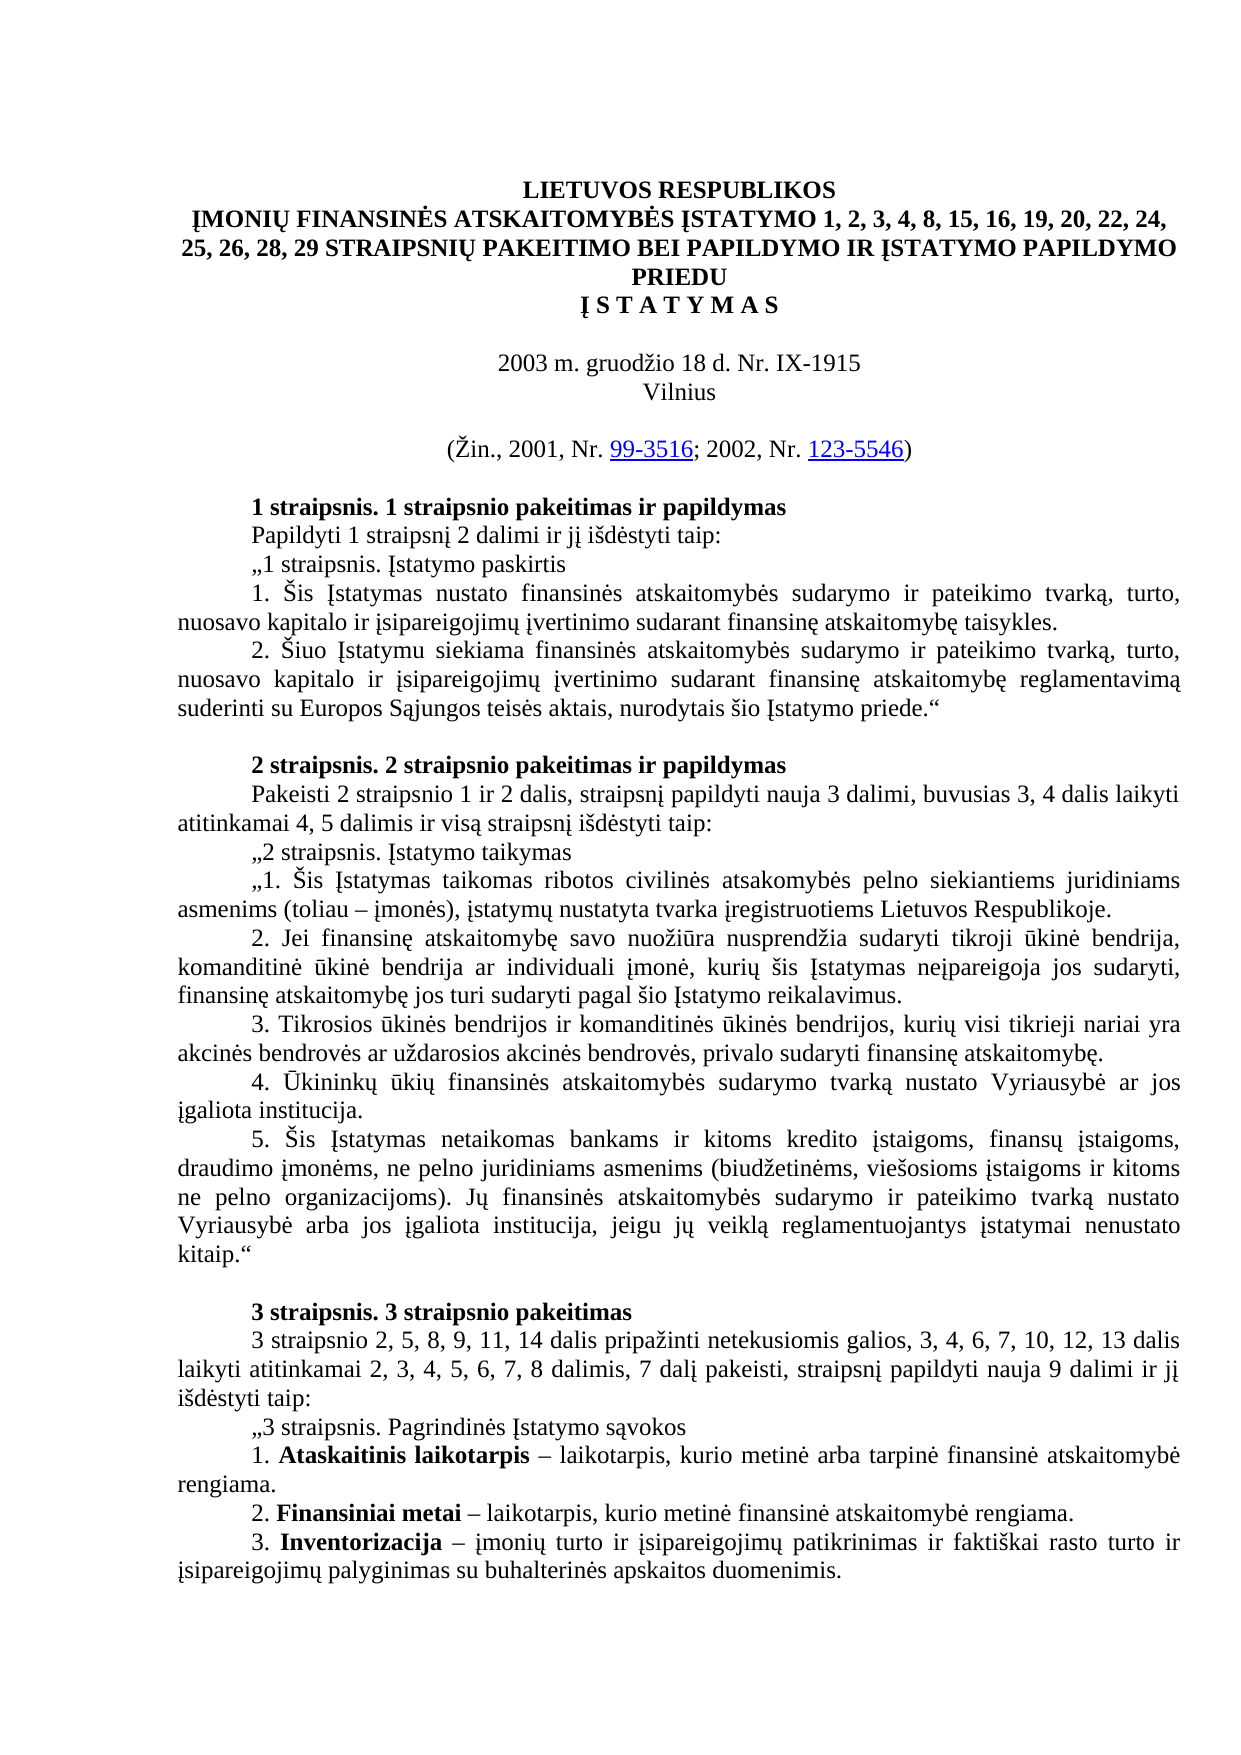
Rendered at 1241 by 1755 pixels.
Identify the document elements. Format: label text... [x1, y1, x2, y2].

text „3 straipsnis. Pagrindinės Įstatymo sąvokos [177, 1412, 1181, 1441]
text 4. Ūkininkų ūkių finansinės atskaitomybės sudarymo tvarką nustato Vyriausybė ar jos įgaliota institucija. [177, 1067, 1181, 1124]
text 3 straipsnio 2, 5, 8, 9, 11, 14 dalis pripažinti netekusiomis galios, 3, 4, 6, 7, 10, 12, 13 dalis laikyti atitinkamai 2, 3, 4, 5, 6, 7, 8 dalimis, 7 dalį pakeisti, straipsnį papildyti nauja 9 dalimi ir jį išdėstyti taip: [177, 1326, 1181, 1412]
text 2003 m. gruodžio 18 d. Nr. IX-1915 [177, 348, 1181, 377]
text 1. Šis Įstatymas nustato finansinės atskaitomybės sudarymo ir pateikimo tvarką, turto, nuosavo kapitalo ir įsipareigojimų įvertinimo sudarant finansinę atskaitomybę taisykles. [177, 578, 1181, 636]
text Pakeisti 2 straipsnio 1 ir 2 dalis, straipsnį papildyti nauja 3 dalimi, buvusias 3, 4 dalis laikyti atitinkamai 4, 5 dalimis ir visą straipsnį išdėstyti taip: [177, 779, 1181, 837]
text „1 straipsnis. Įstatymo paskirtis [177, 549, 1181, 578]
text 3. Inventorizacija – įmonių turto ir įsipareigojimų patikrinimas ir faktiškai rasto turto ir įsipareigojimų palyginimas su buhalterinės apskaitos duomenimis. [177, 1527, 1181, 1584]
text 2. Jei finansinę atskaitomybę savo nuožiūra nusprendžia sudaryti tikroji ūkinė bendrija, komanditinė ūkinė bendrija ar individuali įmonė, kurių šis Įstatymas neįpareigoja jos sudaryti, finansinę atskaitomybę jos turi sudaryti pagal šio Įstatymo reikalavimus. [177, 923, 1181, 1009]
text „2 straipsnis. Įstatymo taikymas [177, 837, 1181, 866]
text 1. Ataskaitinis laikotarpis – laikotarpis, kurio metinė arba tarpinė finansinė atskaitomybė rengiama. [177, 1441, 1181, 1498]
text Papildyti 1 straipsnį 2 dalimi ir jį išdėstyti taip: [177, 521, 1181, 549]
text 3. Tikrosios ūkinės bendrijos ir komanditinės ūkinės bendrijos, kurių visi tikrieji nariai yra akcinės bendrovės ar uždarosios akcinės bendrovės, privalo sudaryti finansinę atskaitomybę. [177, 1009, 1181, 1067]
text 5. Šis Įstatymas netaikomas bankams ir kitoms kredito įstaigoms, finansų įstaigoms, draudimo įmonėms, ne pelno juridiniams asmenims (biudžetinėms, viešosioms įstaigoms ir kitoms ne pelno organizacijoms). Jų finansinės atskaitomybės sudarymo ir pateikimo tvarką nustato Vyriausybė arba jos įgaliota institucija, jeigu jų veiklą reglamentuojantys įstatymai nenustato kitaip.“ [177, 1124, 1181, 1268]
text (Žin., 2001, Nr. 99-3516; 2002, Nr. 123-5546) [177, 434, 1181, 463]
text 3 straipsnis. 3 straipsnio pakeitimas [177, 1297, 1181, 1326]
text „1. Šis Įstatymas taikomas ribotos civilinės atsakomybės pelno siekiantiems juridiniams asmenims (toliau – įmonės), įstatymų nustatyta tvarka įregistruotiems Lietuvos Respublikoje. [177, 866, 1181, 923]
text 2. Šiuo Įstatymu siekiama finansinės atskaitomybės sudarymo ir pateikimo tvarką, turto, nuosavo kapitalo ir įsipareigojimų įvertinimo sudarant finansinę atskaitomybę reglamentavimą suderinti su Europos Sąjungos teisės aktais, nurodytais šio Įstatymo priede.“ [177, 636, 1181, 722]
text 2 straipsnis. 2 straipsnio pakeitimas ir papildymas [177, 751, 1181, 779]
text LIETUVOS RESPUBLIKOS [177, 176, 1181, 204]
text Vilnius [177, 377, 1181, 406]
text ĮMONIŲ FINANSINĖS ATSKAITOMYBĖS ĮSTATYMO 1, 2, 3, 4, 8, 15, 16, 19, 20, 22, 24, 25, 26, 28, 29 STRAIPSNIŲ PAKEITIMO BEI PAPILDYMO IR ĮSTATYMO PAPILDYMO PRIEDU [177, 204, 1181, 291]
text 1 straipsnis. 1 straipsnio pakeitimas ir papildymas [177, 492, 1181, 521]
text 2. Finansiniai metai – laikotarpis, kurio metinė finansinė atskaitomybė rengiama. [177, 1498, 1181, 1527]
text Į S T A T Y M A S [177, 291, 1181, 319]
